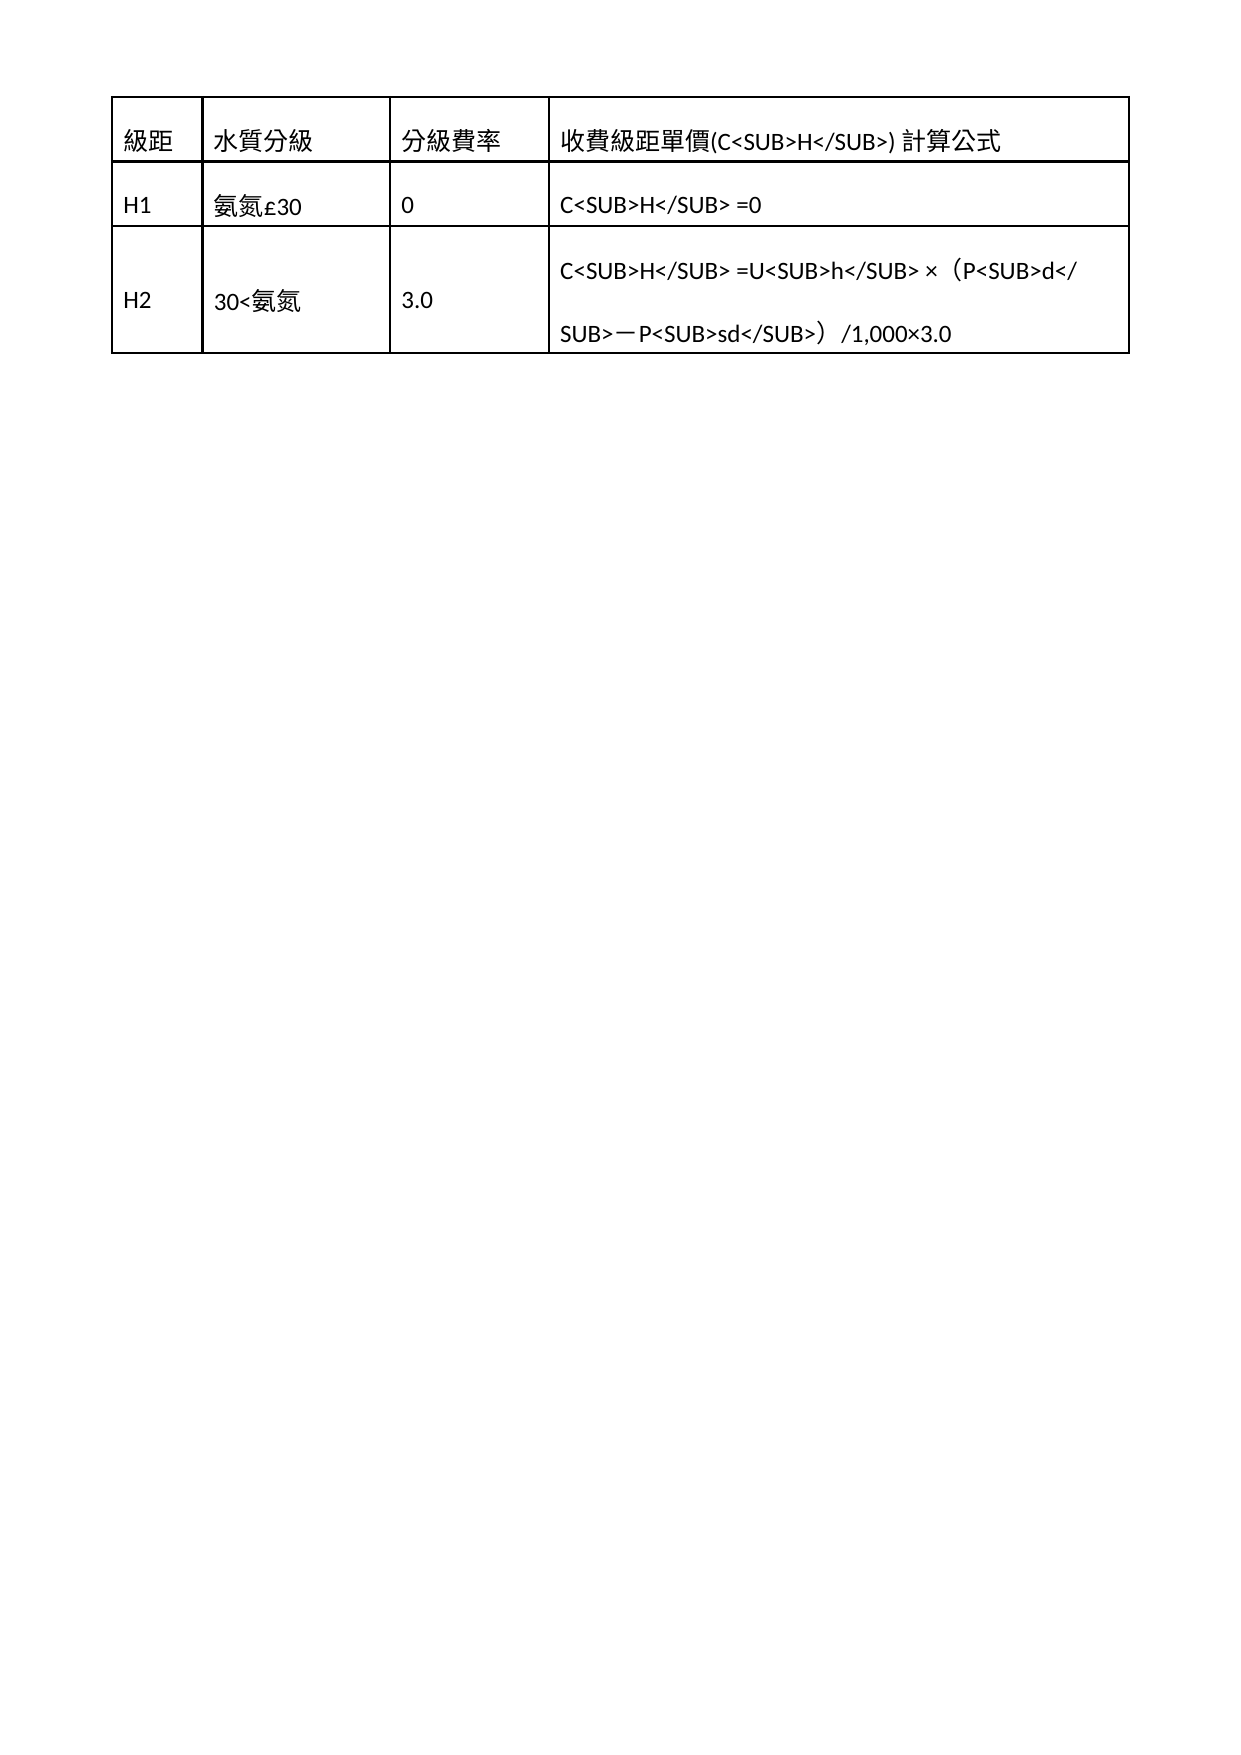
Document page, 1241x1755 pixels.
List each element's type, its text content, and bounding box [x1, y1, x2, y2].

table_header 分級費率 [391, 98, 548, 160]
table_header 水質分級 [204, 98, 389, 160]
table_cell H1 [113, 163, 201, 225]
table_cell 氨氮£30 [204, 163, 389, 225]
table_header 收費級距單價(C<SUB>H</SUB>) 計算公式 [550, 98, 1128, 160]
table_cell 3.0 [391, 227, 548, 352]
table_cell C<SUB>H</SUB> =U<SUB>h</SUB> ×（P<SUB>d</SUB>－P<SUB>sd</SUB>）/1,000×3.0 [550, 227, 1128, 352]
table_cell 30<氨氮 [204, 227, 389, 352]
table_header 級距 [113, 98, 201, 160]
table_cell C<SUB>H</SUB> =0 [550, 163, 1128, 225]
table_cell 0 [391, 163, 548, 225]
table_cell H2 [113, 227, 201, 352]
